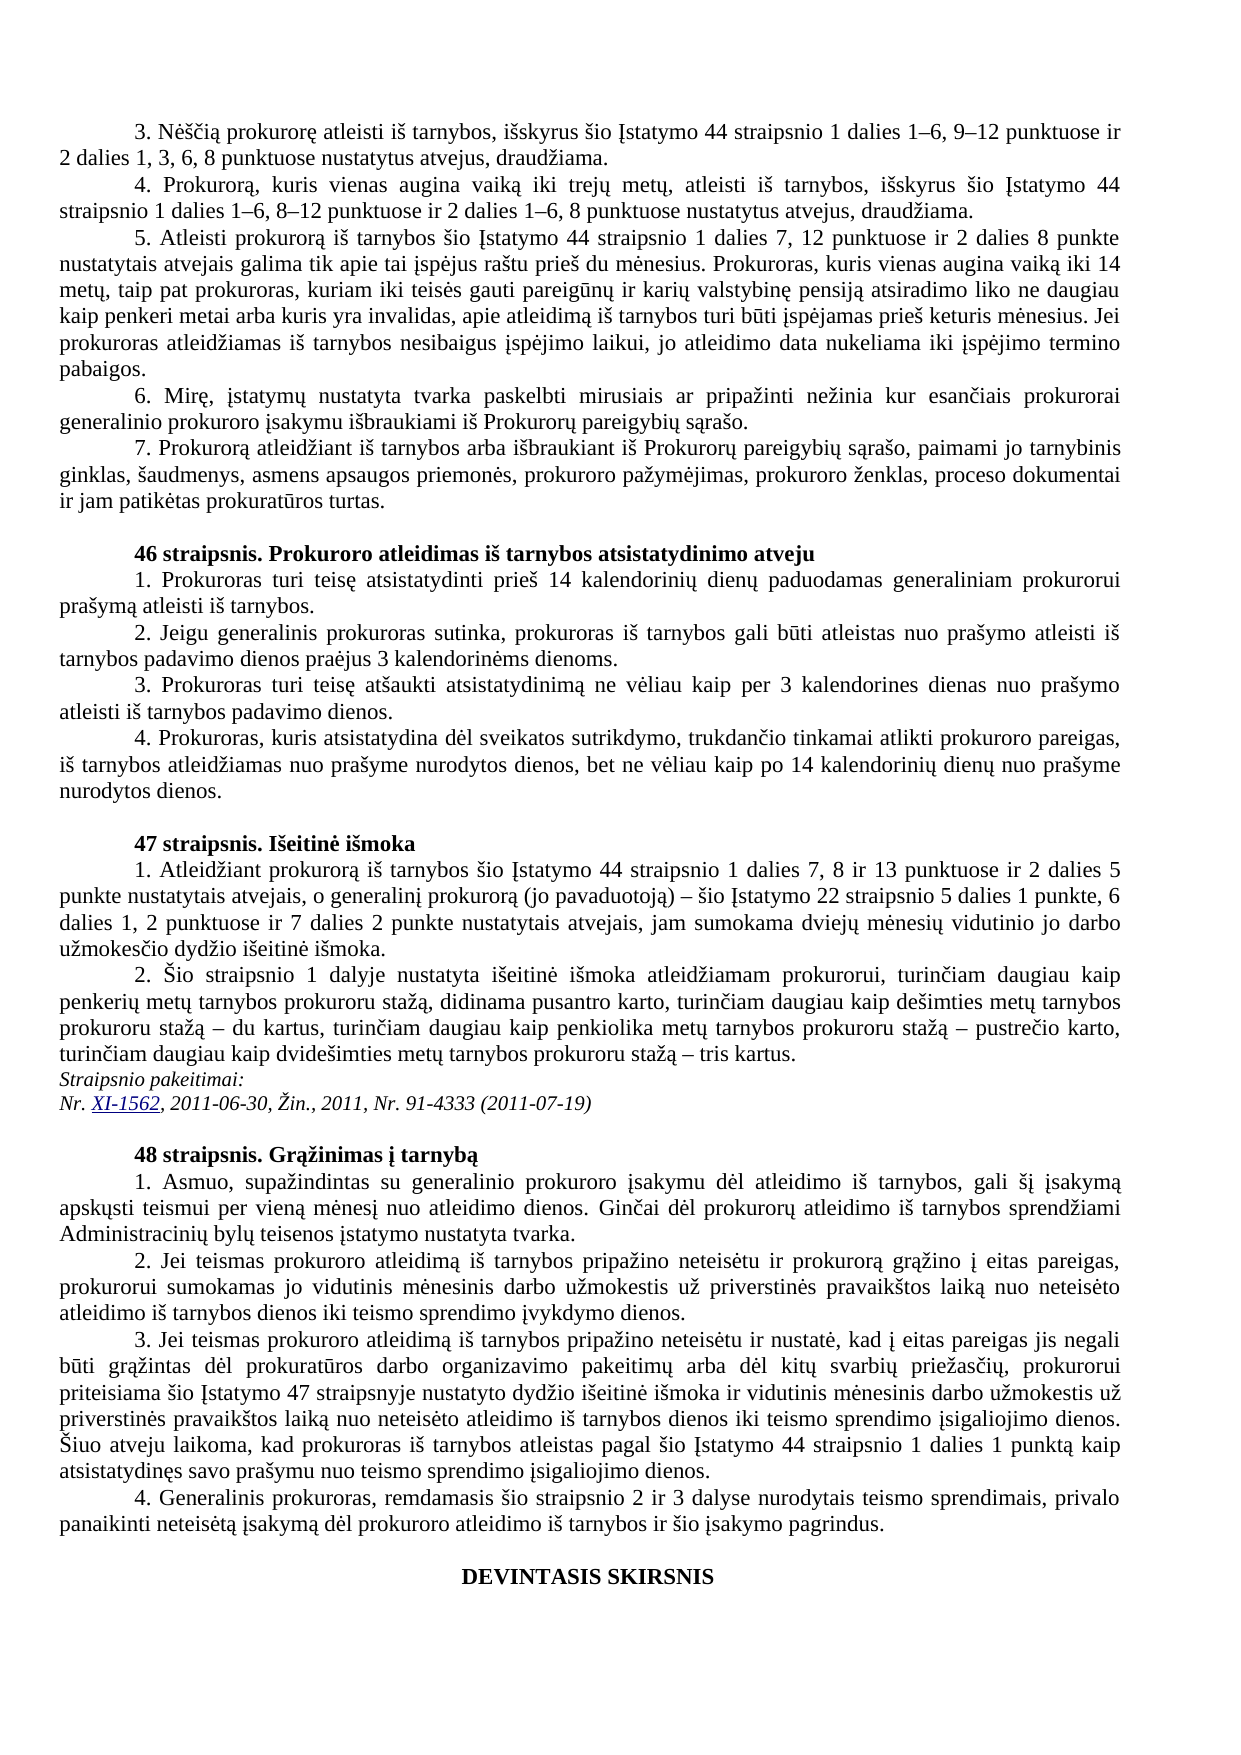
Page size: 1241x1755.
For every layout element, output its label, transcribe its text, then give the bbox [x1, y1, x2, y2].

text 4. Prokuroras, kuris atsistatydina dėl sveikatos sutrikdymo, trukdančio tinkamai atlikti prokuroro pareigas, iš tarnybos atleidžiamas nuo prašyme nurodytos dienos, bet ne vėliau kaip po 14 kalendorinių dienų nuo prašyme nurodytos dienos. [59, 724, 1122, 803]
text Devintasis skirsnis [59, 1563, 1122, 1589]
text 3. Nėščią prokurorę atleisti iš tarnybos, išskyrus šio Įstatymo 44 straipsnio 1 dalies 1–6, 9–12 punktuose ir 2 dalies 1, 3, 6, 8 punktuose nustatytus atvejus, draudžiama. [59, 118, 1122, 171]
text 4. Generalinis prokuroras, remdamasis šio straipsnio 2 ir 3 dalyse nurodytais teismo sprendimais, privalo panaikinti neteisėtą įsakymą dėl prokuroro atleidimo iš tarnybos ir šio įsakymo pagrindus. [59, 1484, 1122, 1537]
text 48 straipsnis. Grąžinimas į tarnybą [59, 1141, 1122, 1168]
text 5. Atleisti prokurorą iš tarnybos šio Įstatymo 44 straipsnio 1 dalies 7, 12 punktuose ir 2 dalies 8 punkte nustatytais atvejais galima tik apie tai įspėjus raštu prieš du mėnesius. Prokuroras, kuris vienas augina vaiką iki 14 metų, taip pat prokuroras, kuriam iki teisės gauti pareigūnų ir karių valstybinę pensiją atsiradimo liko ne daugiau kaip penkeri metai arba kuris yra invalidas, apie atleidimą iš tarnybos turi būti įspėjamas prieš keturis mėnesius. Jei prokuroras atleidžiamas iš tarnybos nesibaigus įspėjimo laikui, jo atleidimo data nukeliama iki įspėjimo termino pabaigos. [59, 223, 1122, 382]
text 6. Mirę, įstatymų nustatyta tvarka paskelbti mirusiais ar pripažinti nežinia kur esančiais prokurorai generalinio prokuroro įsakymu išbraukiami iš Prokurorų pareigybių sąrašo. [59, 382, 1122, 434]
text 46 straipsnis. Prokuroro atleidimas iš tarnybos atsistatydinimo atveju [59, 540, 1122, 566]
text 2. Šio straipsnio 1 dalyje nustatyta išeitinė išmoka atleidžiamam prokurorui, turinčiam daugiau kaip penkerių metų tarnybos prokuroru stažą, didinama pusantro karto, turinčiam daugiau kaip dešimties metų tarnybos prokuroru stažą – du kartus, turinčiam daugiau kaip penkiolika metų tarnybos prokuroru stažą – pustrečio karto, turinčiam daugiau kaip dvidešimties metų tarnybos prokuroru stažą – tris kartus. [59, 961, 1122, 1067]
text 4. Prokurorą, kuris vienas augina vaiką iki trejų metų, atleisti iš tarnybos, išskyrus šio Įstatymo 44 straipsnio 1 dalies 1–6, 8–12 punktuose ir 2 dalies 1–6, 8 punktuose nustatytus atvejus, draudžiama. [59, 171, 1122, 223]
text Straipsnio pakeitimai: [59, 1067, 1122, 1091]
text 2. Jei teismas prokuroro atleidimą iš tarnybos pripažino neteisėtu ir prokurorą grąžino į eitas pareigas, prokurorui sumokamas jo vidutinis mėnesinis darbo užmokestis už priverstinės pravaikštos laiką nuo neteisėto atleidimo iš tarnybos dienos iki teismo sprendimo įvykdymo dienos. [59, 1247, 1122, 1326]
text 2. Jeigu generalinis prokuroras sutinka, prokuroras iš tarnybos gali būti atleistas nuo prašymo atleisti iš tarnybos padavimo dienos praėjus 3 kalendorinėms dienoms. [59, 619, 1122, 672]
text 7. Prokurorą atleidžiant iš tarnybos arba išbraukiant iš Prokurorų pareigybių sąrašo, paimami jo tarnybinis ginklas, šaudmenys, asmens apsaugos priemonės, prokuroro pažymėjimas, prokuroro ženklas, proceso dokumentai ir jam patikėtas prokuratūros turtas. [59, 434, 1122, 513]
text 3. Prokuroras turi teisę atšaukti atsistatydinimą ne vėliau kaip per 3 kalendorines dienas nuo prašymo atleisti iš tarnybos padavimo dienos. [59, 672, 1122, 724]
text 3. Jei teismas prokuroro atleidimą iš tarnybos pripažino neteisėtu ir nustatė, kad į eitas pareigas jis negali būti grąžintas dėl prokuratūros darbo organizavimo pakeitimų arba dėl kitų svarbių priežasčių, prokurorui priteisiama šio Įstatymo 47 straipsnyje nustatyto dydžio išeitinė išmoka ir vidutinis mėnesinis darbo užmokestis už priverstinės pravaikštos laiką nuo neteisėto atleidimo iš tarnybos dienos iki teismo sprendimo įsigaliojimo dienos. Šiuo atveju laikoma, kad prokuroras iš tarnybos atleistas pagal šio Įstatymo 44 straipsnio 1 dalies 1 punktą kaip atsistatydinęs savo prašymu nuo teismo sprendimo įsigaliojimo dienos. [59, 1326, 1122, 1484]
text 1. Asmuo, supažindintas su generalinio prokuroro įsakymu dėl atleidimo iš tarnybos, gali šį įsakymą apskųsti teismui per vieną mėnesį nuo atleidimo dienos. Ginčai dėl prokurorų atleidimo iš tarnybos sprendžiami Administracinių bylų teisenos įstatymo nustatyta tvarka. [59, 1168, 1122, 1247]
text Nr. XI-1562, 2011-06-30, Žin., 2011, Nr. 91-4333 (2011-07-19) [59, 1091, 1122, 1115]
text 47 straipsnis. Išeitinė išmoka [59, 830, 1122, 856]
text 1. Atleidžiant prokurorą iš tarnybos šio Įstatymo 44 straipsnio 1 dalies 7, 8 ir 13 punktuose ir 2 dalies 5 punkte nustatytais atvejais, o generalinį prokurorą (jo pavaduotoją) – šio Įstatymo 22 straipsnio 5 dalies 1 punkte, 6 dalies 1, 2 punktuose ir 7 dalies 2 punkte nustatytais atvejais, jam sumokama dviejų mėnesių vidutinio jo darbo užmokesčio dydžio išeitinė išmoka. [59, 856, 1122, 961]
text 1. Prokuroras turi teisę atsistatydinti prieš 14 kalendorinių dienų paduodamas generaliniam prokurorui prašymą atleisti iš tarnybos. [59, 566, 1122, 619]
